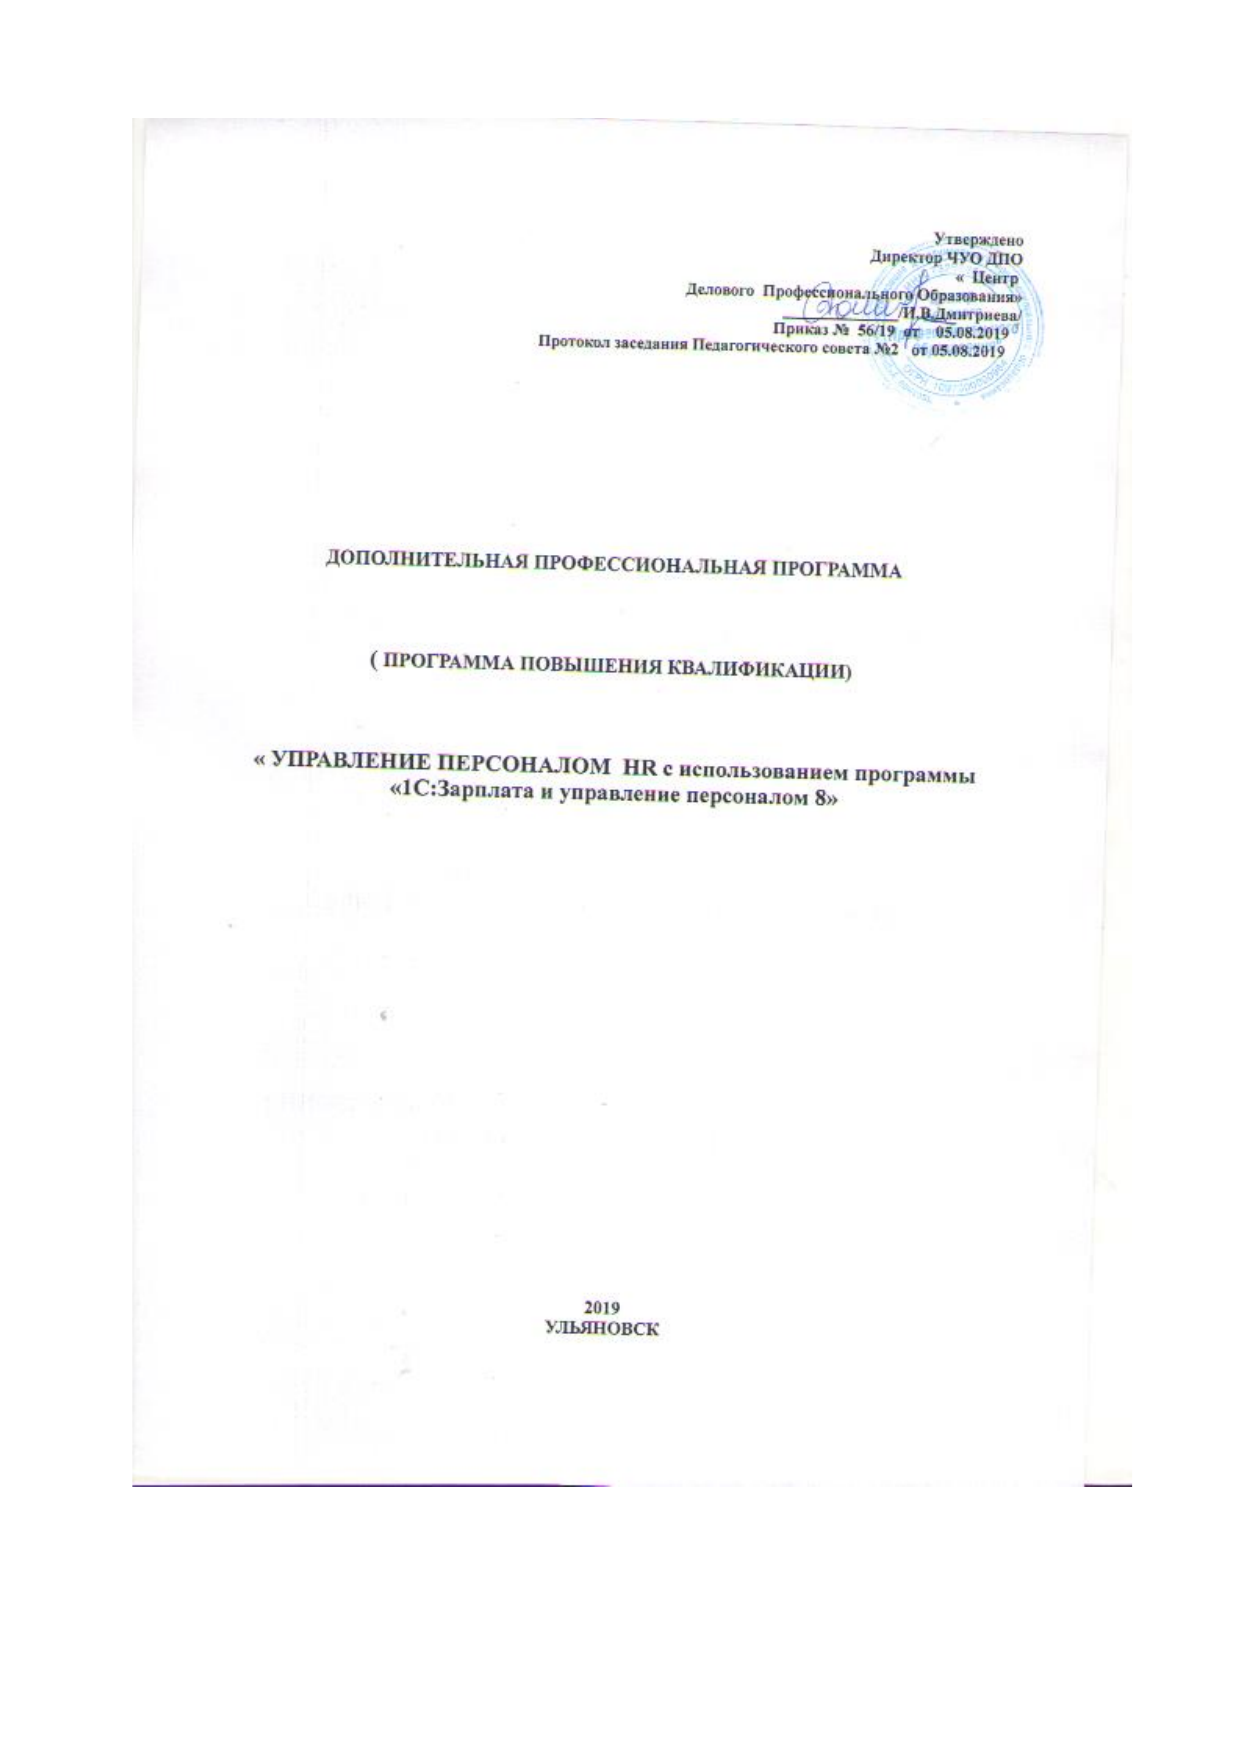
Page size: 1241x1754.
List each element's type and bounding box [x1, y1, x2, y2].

picture [132, 118, 1133, 1487]
